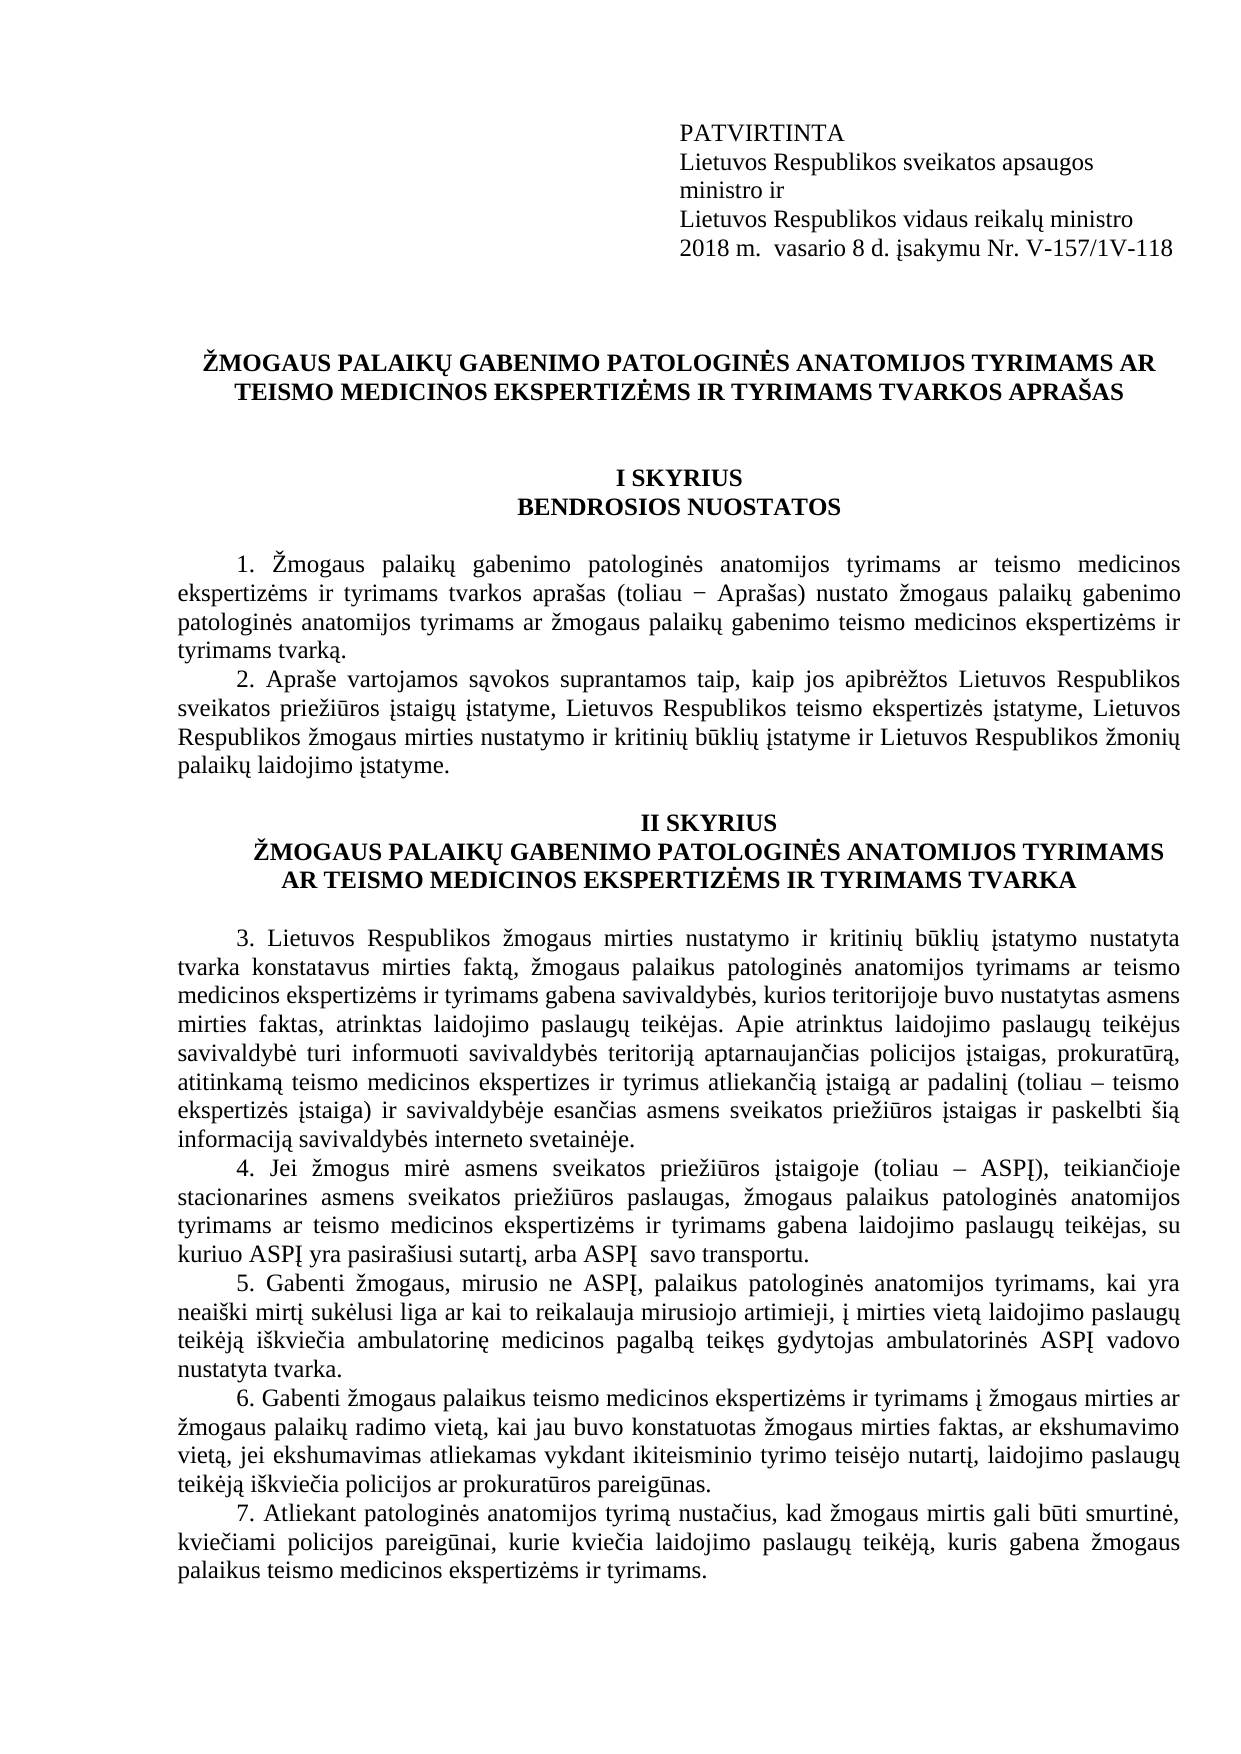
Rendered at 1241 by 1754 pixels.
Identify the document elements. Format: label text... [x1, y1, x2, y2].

text ŽMOGAUS PALAIKŲ GABENIMO PATOLOGINĖS ANATOMIJOS TYRIMAMS AR TEISMO MEDICINOS EKSPERTIZĖMS IR TYRIMAMS tvarkos APRAŠas [177, 348, 1181, 406]
text II SKYRIUS [177, 808, 1181, 837]
text Lietuvos Respublikos vidaus reikalų ministro [679, 204, 1181, 233]
text ŽMOGAUS PALAIKŲ GABENIMO PATOLOGINĖS ANATOMIJOS TYRIMAMS AR TEISMO MEDICINOS EKSPERTIZĖMS IR TYRIMAMS TVARKA [177, 837, 1181, 894]
text 4. Jei žmogus mirė asmens sveikatos priežiūros įstaigoje (toliau – ASPĮ), teikiančioje stacionarines asmens sveikatos priežiūros paslaugas, žmogaus palaikus patologinės anatomijos tyrimams ar teismo medicinos ekspertizėms ir tyrimams gabena laidojimo paslaugų teikėjas, su kuriuo ASPĮ yra pasirašiusi sutartį, arba ASPĮ savo transportu. [177, 1153, 1181, 1268]
text PATVIRTINTA [679, 118, 1181, 147]
text BENDROSIOS NUOSTATOS [177, 492, 1181, 521]
text Lietuvos Respublikos sveikatos apsaugos ministro ir [679, 147, 1181, 204]
text 5. Gabenti žmogaus, mirusio ne ASPĮ, palaikus patologinės anatomijos tyrimams, kai yra neaiški mirtį sukėlusi liga ar kai to reikalauja mirusiojo artimieji, į mirties vietą laidojimo paslaugų teikėją iškviečia ambulatorinę medicinos pagalbą teikęs gydytojas ambulatorinės ASPĮ vadovo nustatyta tvarka. [177, 1268, 1181, 1383]
text 6. Gabenti žmogaus palaikus teismo medicinos ekspertizėms ir tyrimams į žmogaus mirties ar žmogaus palaikų radimo vietą, kai jau buvo konstatuotas žmogaus mirties faktas, ar ekshumavimo vietą, jei ekshumavimas atliekamas vykdant ikiteisminio tyrimo teisėjo nutartį, laidojimo paslaugų teikėją iškviečia policijos ar prokuratūros pareigūnas. [177, 1383, 1181, 1498]
text 7. Atliekant patologinės anatomijos tyrimą nustačius, kad žmogaus mirtis gali būti smurtinė, kviečiami policijos pareigūnai, kurie kviečia laidojimo paslaugų teikėją, kuris gabena žmogaus palaikus teismo medicinos ekspertizėms ir tyrimams. [177, 1498, 1181, 1584]
text 2018 m. vasario 8 d. įsakymu Nr. V-157/1V-118 [679, 233, 1181, 262]
text I SKYRIUS [177, 463, 1181, 492]
text 1. Žmogaus palaikų gabenimo patologinės anatomijos tyrimams ar teismo medicinos ekspertizėms ir tyrimams tvarkos aprašas (toliau − Aprašas) nustato žmogaus palaikų gabenimo patologinės anatomijos tyrimams ar žmogaus palaikų gabenimo teismo medicinos ekspertizėms ir tyrimams tvarką. [177, 549, 1181, 664]
text 2. Apraše vartojamos sąvokos suprantamos taip, kaip jos apibrėžtos Lietuvos Respublikos sveikatos priežiūros įstaigų įstatyme, Lietuvos Respublikos teismo ekspertizės įstatyme, Lietuvos Respublikos žmogaus mirties nustatymo ir kritinių būklių įstatyme ir Lietuvos Respublikos žmonių palaikų laidojimo įstatyme. [177, 664, 1181, 779]
text 3. Lietuvos Respublikos žmogaus mirties nustatymo ir kritinių būklių įstatymo nustatyta tvarka konstatavus mirties faktą, žmogaus palaikus patologinės anatomijos tyrimams ar teismo medicinos ekspertizėms ir tyrimams gabena savivaldybės, kurios teritorijoje buvo nustatytas asmens mirties faktas, atrinktas laidojimo paslaugų teikėjas. Apie atrinktus laidojimo paslaugų teikėjus savivaldybė turi informuoti savivaldybės teritoriją aptarnaujančias policijos įstaigas, prokuratūrą, atitinkamą teismo medicinos ekspertizes ir tyrimus atliekančią įstaigą ar padalinį (toliau – teismo ekspertizės įstaiga) ir savivaldybėje esančias asmens sveikatos priežiūros įstaigas ir paskelbti šią informaciją savivaldybės interneto svetainėje. [177, 923, 1181, 1153]
